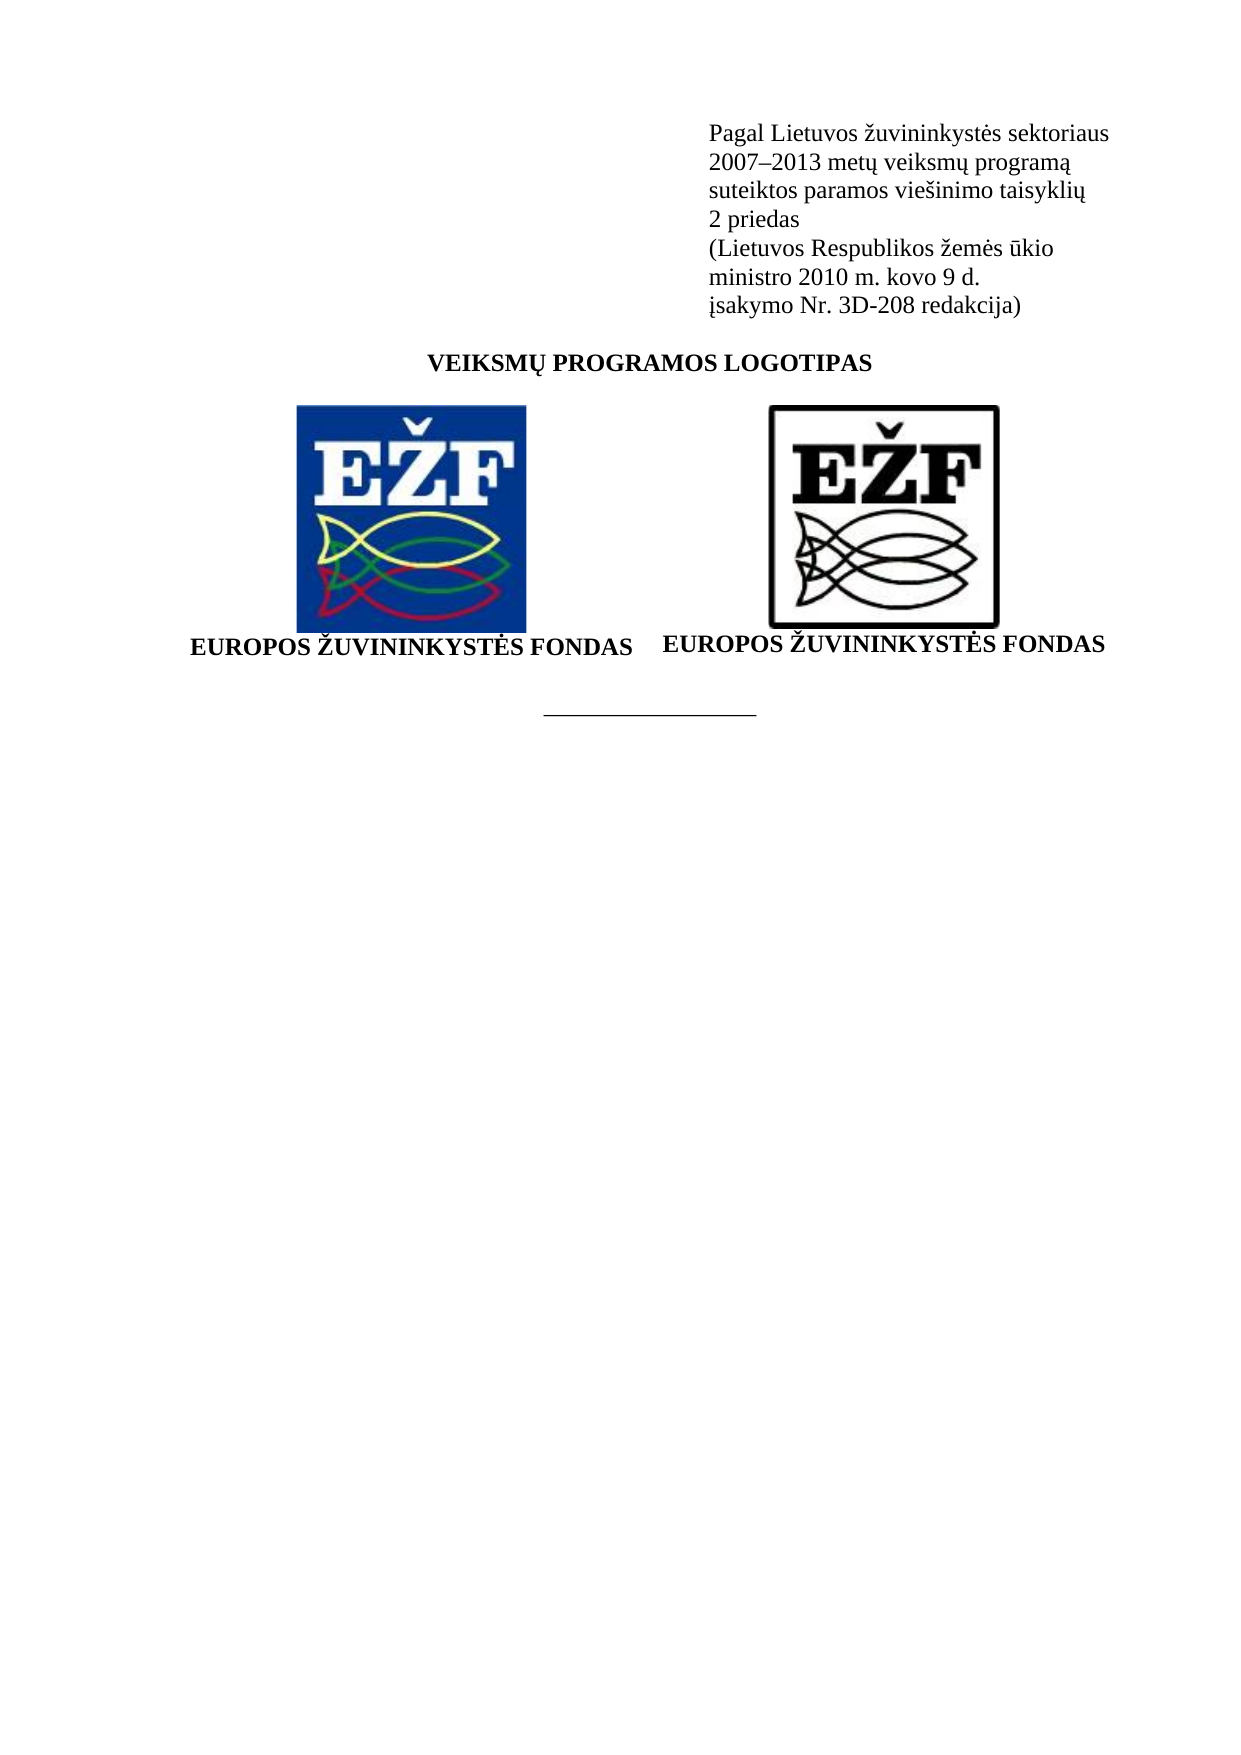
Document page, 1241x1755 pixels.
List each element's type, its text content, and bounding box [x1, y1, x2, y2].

table_header EUROPOS ŽUVININKYSTĖS FONDAS [646, 406, 1122, 661]
text 2007–2013 metų veiksmų programą [177, 147, 1122, 176]
table_header EUROPOS ŽUVININKYSTĖS FONDAS [177, 406, 646, 661]
text (Lietuvos Respublikos žemės ūkio [177, 233, 1122, 262]
text ministro 2010 m. kovo 9 d. [177, 262, 1122, 291]
text 2 priedas [177, 204, 1122, 233]
text _________________ [177, 690, 1122, 718]
text suteiktos paramos viešinimo taisyklių [177, 176, 1122, 204]
text įsakymo Nr. 3D-208 redakcija) [177, 291, 1122, 319]
text VEIKSMŲ PROGRAMOS LOGOTIPAS [177, 348, 1122, 377]
text Pagal Lietuvos žuvininkystės sektoriaus [709, 118, 1122, 147]
